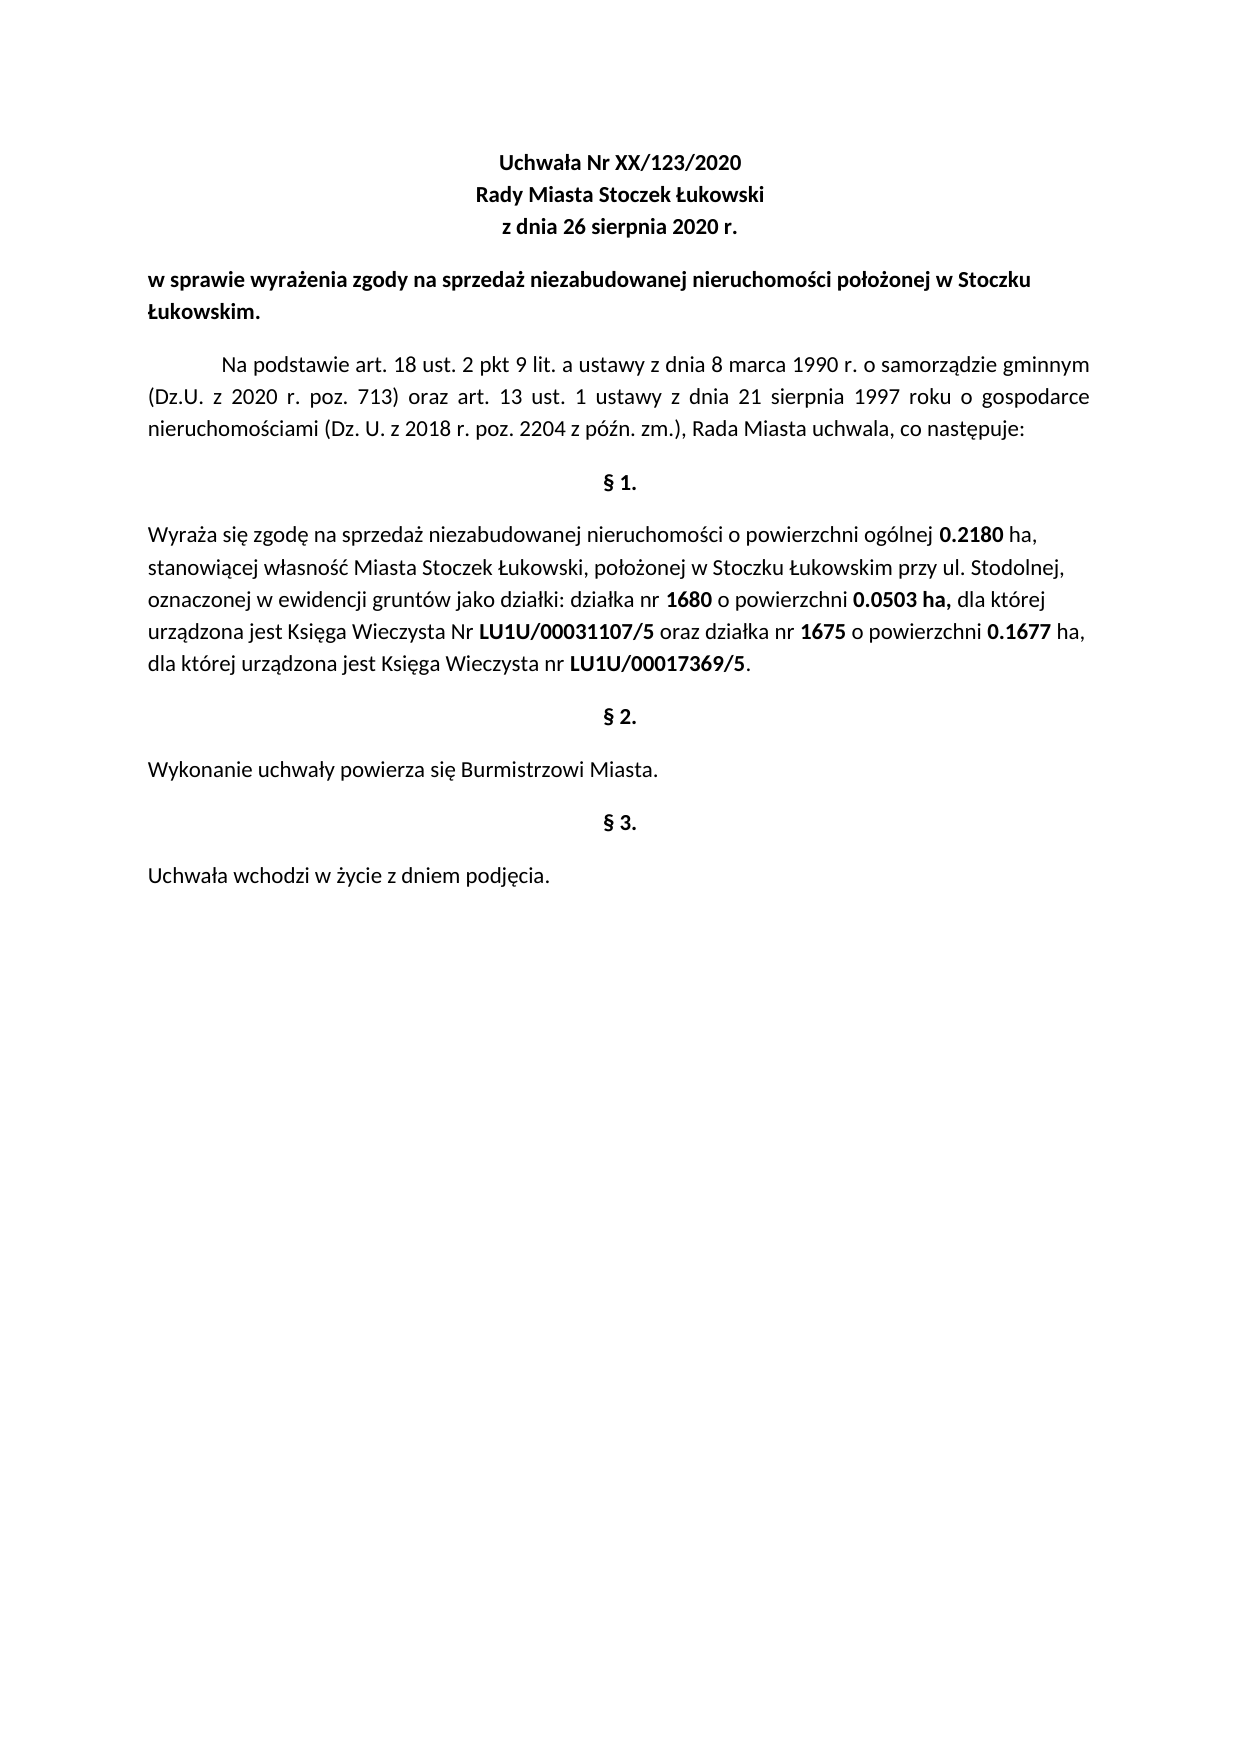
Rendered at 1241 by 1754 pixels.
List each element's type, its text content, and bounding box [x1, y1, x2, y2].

text Wyraża się zgodę na sprzedaż niezabudowanej nieruchomości o powierzchni ogólnej 0.2180 ha, stanowiącej własność Miasta Stoczek Łukowski, położonej w Stoczku Łukowskim przy ul. Stodolnej, oznaczonej w ewidencji gruntów jako działki: działka nr 1680 o powierzchni 0.0503 ha, dla której urządzona jest Księga Wieczysta Nr LU1U/00031107/5 oraz działka nr 1675 o powierzchni 0.1677 ha, dla której urządzona jest Księga Wieczysta nr LU1U/00017369/5. [148, 521, 1093, 677]
text Uchwała Nr XX/123/2020 Rady Miasta Stoczek Łukowski z dnia 26 sierpnia 2020 r. [148, 148, 1093, 240]
text w sprawie wyrażenia zgody na sprzedaż niezabudowanej nieruchomości położonej w Stoczku Łukowskim. [148, 265, 1093, 325]
text § 1. [148, 468, 1093, 496]
text § 3. [148, 808, 1093, 836]
text Na podstawie art. 18 ust. 2 pkt 9 lit. a ustawy z dnia 8 marca 1990 r. o samorządzie gminnym (Dz.U. z 2020 r. poz. 713) oraz art. 13 ust. 1 ustawy z dnia 21 sierpnia 1997 roku o gospodarce nieruchomościami (Dz. U. z 2018 r. poz. 2204 z późn. zm.), Rada Miasta uchwala, co następuje: [148, 350, 1093, 443]
text Wykonanie uchwały powierza się Burmistrzowi Miasta. [148, 755, 1093, 783]
text Uchwała wchodzi w życie z dniem podjęcia. [148, 861, 1093, 889]
text § 2. [148, 702, 1093, 730]
